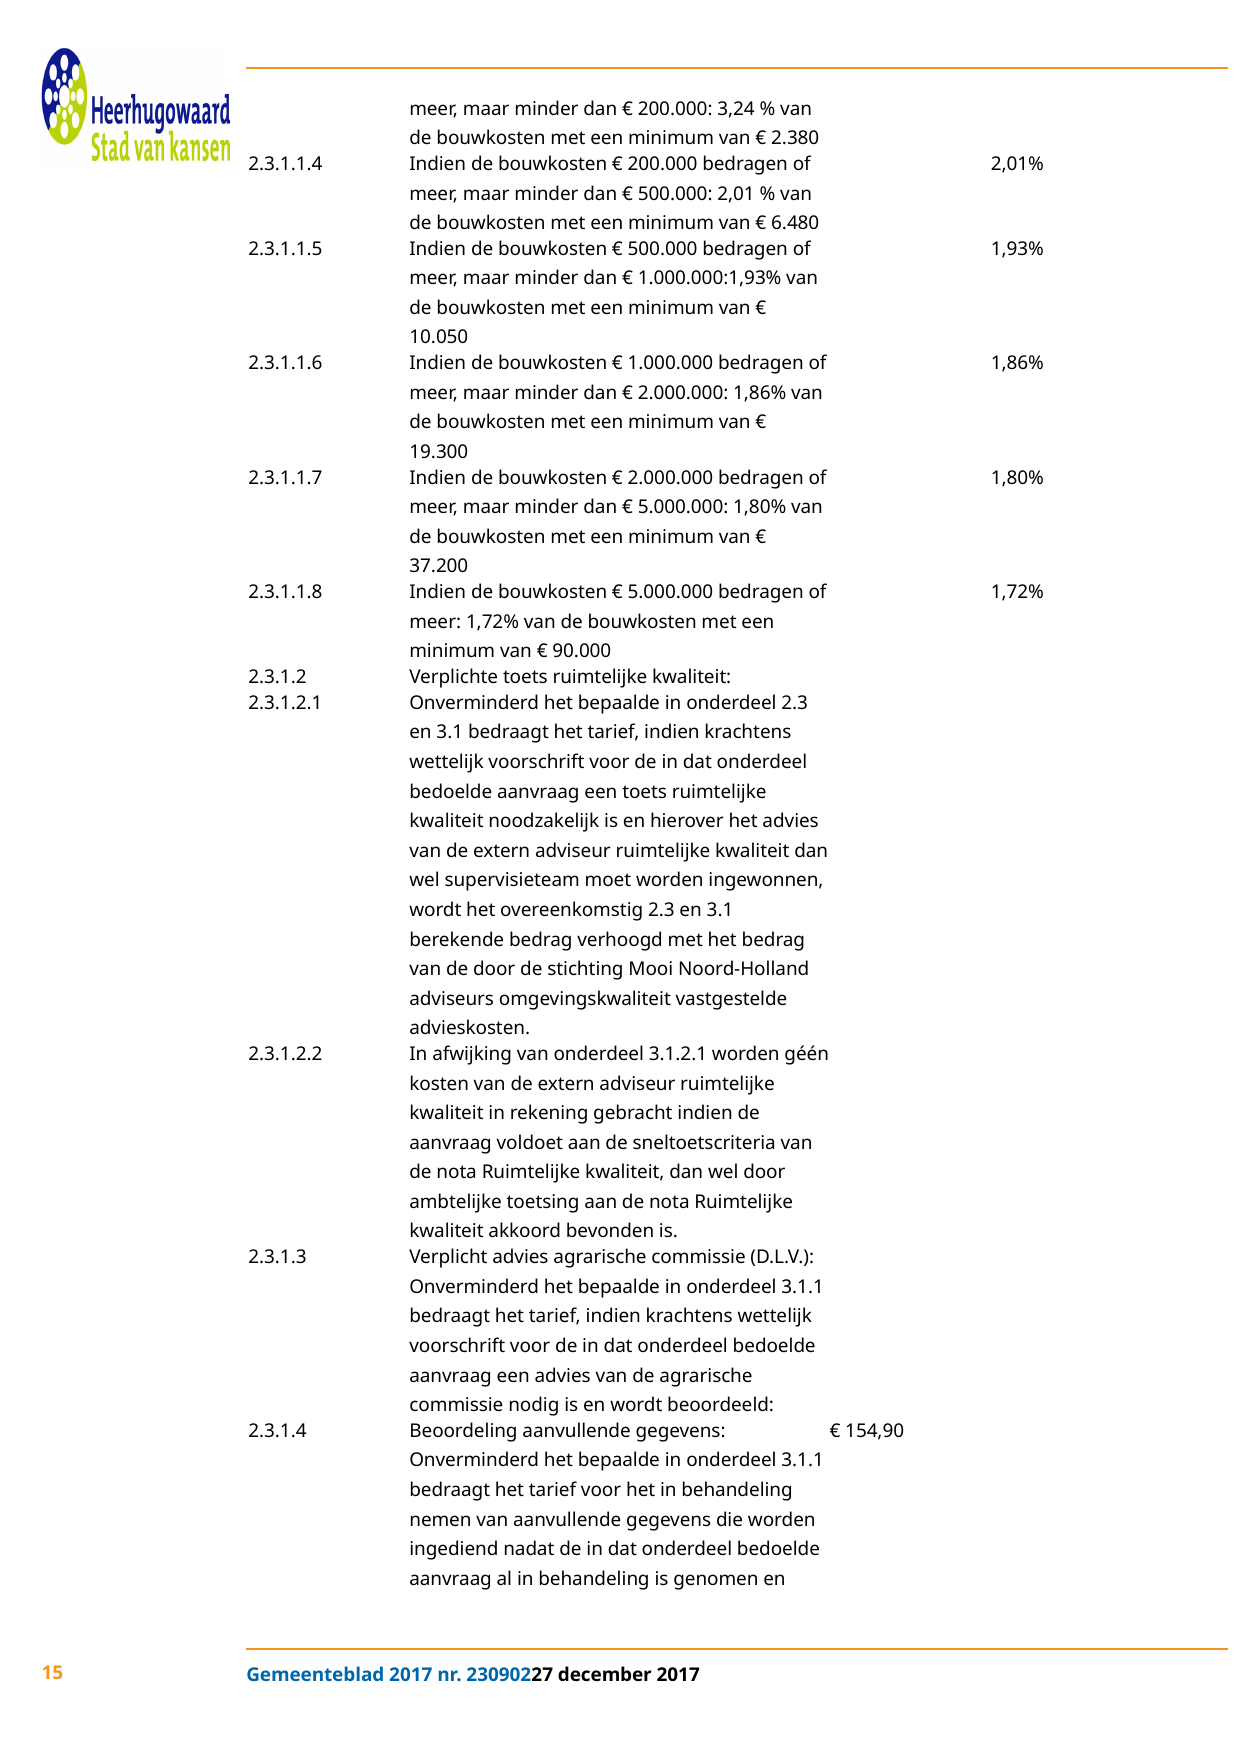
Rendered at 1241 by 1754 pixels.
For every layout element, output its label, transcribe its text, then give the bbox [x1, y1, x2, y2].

table_cell 1,80% [991, 464, 1152, 578]
table_cell [829, 150, 991, 235]
table_cell Beoordeling aanvullende gegevens: Onverminderd het bepaalde in onderdeel 3.1.1 bedraagt het tarief voor het in behandeling nemen van aanvullende gegevens die worden ingediend nadat de in dat onderdeel bedoelde aanvraag al in behandeling is genomen en [409, 1417, 829, 1591]
table_cell [991, 1244, 1152, 1417]
table_cell Verplicht advies agrarische commissie (D.L.V.): Onverminderd het bepaalde in onderdeel 3.1.1 bedraagt het tarief, indien krachtens wettelijk voorschrift voor de in dat onderdeel bedoelde aanvraag een advies van de agrarische commissie nodig is en wordt beoordeeld: [409, 1244, 829, 1417]
picture [41, 47, 231, 172]
table_cell [991, 689, 1152, 1040]
table_cell 2.3.1.4 [248, 1417, 409, 1591]
table_cell Indien de bouwkosten € 200.000 bedragen of meer, maar minder dan € 500.000: 2,01 % van de bouwkosten met een minimum van € 6.480 [409, 150, 829, 235]
table_cell 1,72% [991, 579, 1152, 663]
table_cell Verplichte toets ruimtelijke kwaliteit: [409, 663, 829, 689]
table_cell [991, 663, 1152, 689]
table_cell 2.3.1.1.5 [248, 235, 409, 349]
table_cell [829, 689, 991, 1040]
table_cell 2.3.1.3 [248, 1244, 409, 1417]
table_cell [829, 579, 991, 663]
table_cell 2.3.1.2.2 [248, 1040, 409, 1243]
table_cell [829, 235, 991, 349]
table_cell 2.3.1.2 [248, 663, 409, 689]
table_cell 1,86% [991, 350, 1152, 464]
table_cell [829, 1244, 991, 1417]
table_cell [829, 1040, 991, 1243]
table_cell 1,93% [991, 235, 1152, 349]
table_cell meer, maar minder dan € 200.000: 3,24 % van de bouwkosten met een minimum van € 2.380 [409, 95, 829, 150]
table_cell [991, 95, 1152, 150]
table_cell Indien de bouwkosten € 2.000.000 bedragen of meer, maar minder dan € 5.000.000: 1,80% van de bouwkosten met een minimum van € 37.200 [409, 464, 829, 578]
table_cell Indien de bouwkosten € 1.000.000 bedragen of meer, maar minder dan € 2.000.000: 1,86% van de bouwkosten met een minimum van € 19.300 [409, 350, 829, 464]
table_cell [829, 663, 991, 689]
table_cell 2.3.1.1.6 [248, 350, 409, 464]
table_cell 2.3.1.1.8 [248, 579, 409, 663]
table_cell Indien de bouwkosten € 500.000 bedragen of meer, maar minder dan € 1.000.000:1,93% van de bouwkosten met een minimum van € 10.050 [409, 235, 829, 349]
table_cell [829, 350, 991, 464]
table_cell In afwijking van onderdeel 3.1.2.1 worden géén kosten van de extern adviseur ruimtelijke kwaliteit in rekening gebracht indien de aanvraag voldoet aan de sneltoetscriteria van de nota Ruimtelijke kwaliteit, dan wel door ambtelijke toetsing aan de nota Ruimtelijke kwaliteit akkoord bevonden is. [409, 1040, 829, 1243]
table_cell Indien de bouwkosten € 5.000.000 bedragen of meer: 1,72% van de bouwkosten met een minimum van € 90.000 [409, 579, 829, 663]
table_cell 2.3.1.2.1 [248, 689, 409, 1040]
table_cell [829, 464, 991, 578]
table_cell [829, 95, 991, 150]
table_cell 2.3.1.1.4 [248, 150, 409, 235]
table_cell [991, 1417, 1152, 1591]
table_cell 2,01% [991, 150, 1152, 235]
table_cell [248, 95, 409, 150]
table_cell 2.3.1.1.7 [248, 464, 409, 578]
table_cell € 154,90 [829, 1417, 991, 1591]
table_cell Onverminderd het bepaalde in onderdeel 2.3 en 3.1 bedraagt het tarief, indien krachtens wettelijk voorschrift voor de in dat onderdeel bedoelde aanvraag een toets ruimtelijke kwaliteit noodzakelijk is en hierover het advies van de extern adviseur ruimtelijke kwaliteit dan wel supervisieteam moet worden ingewonnen, wordt het overeenkomstig 2.3 en 3.1 berekende bedrag verhoogd met het bedrag van de door de stichting Mooi Noord-Holland adviseurs omgevingskwaliteit vastgestelde advieskosten. [409, 689, 829, 1040]
table_cell [991, 1040, 1152, 1243]
